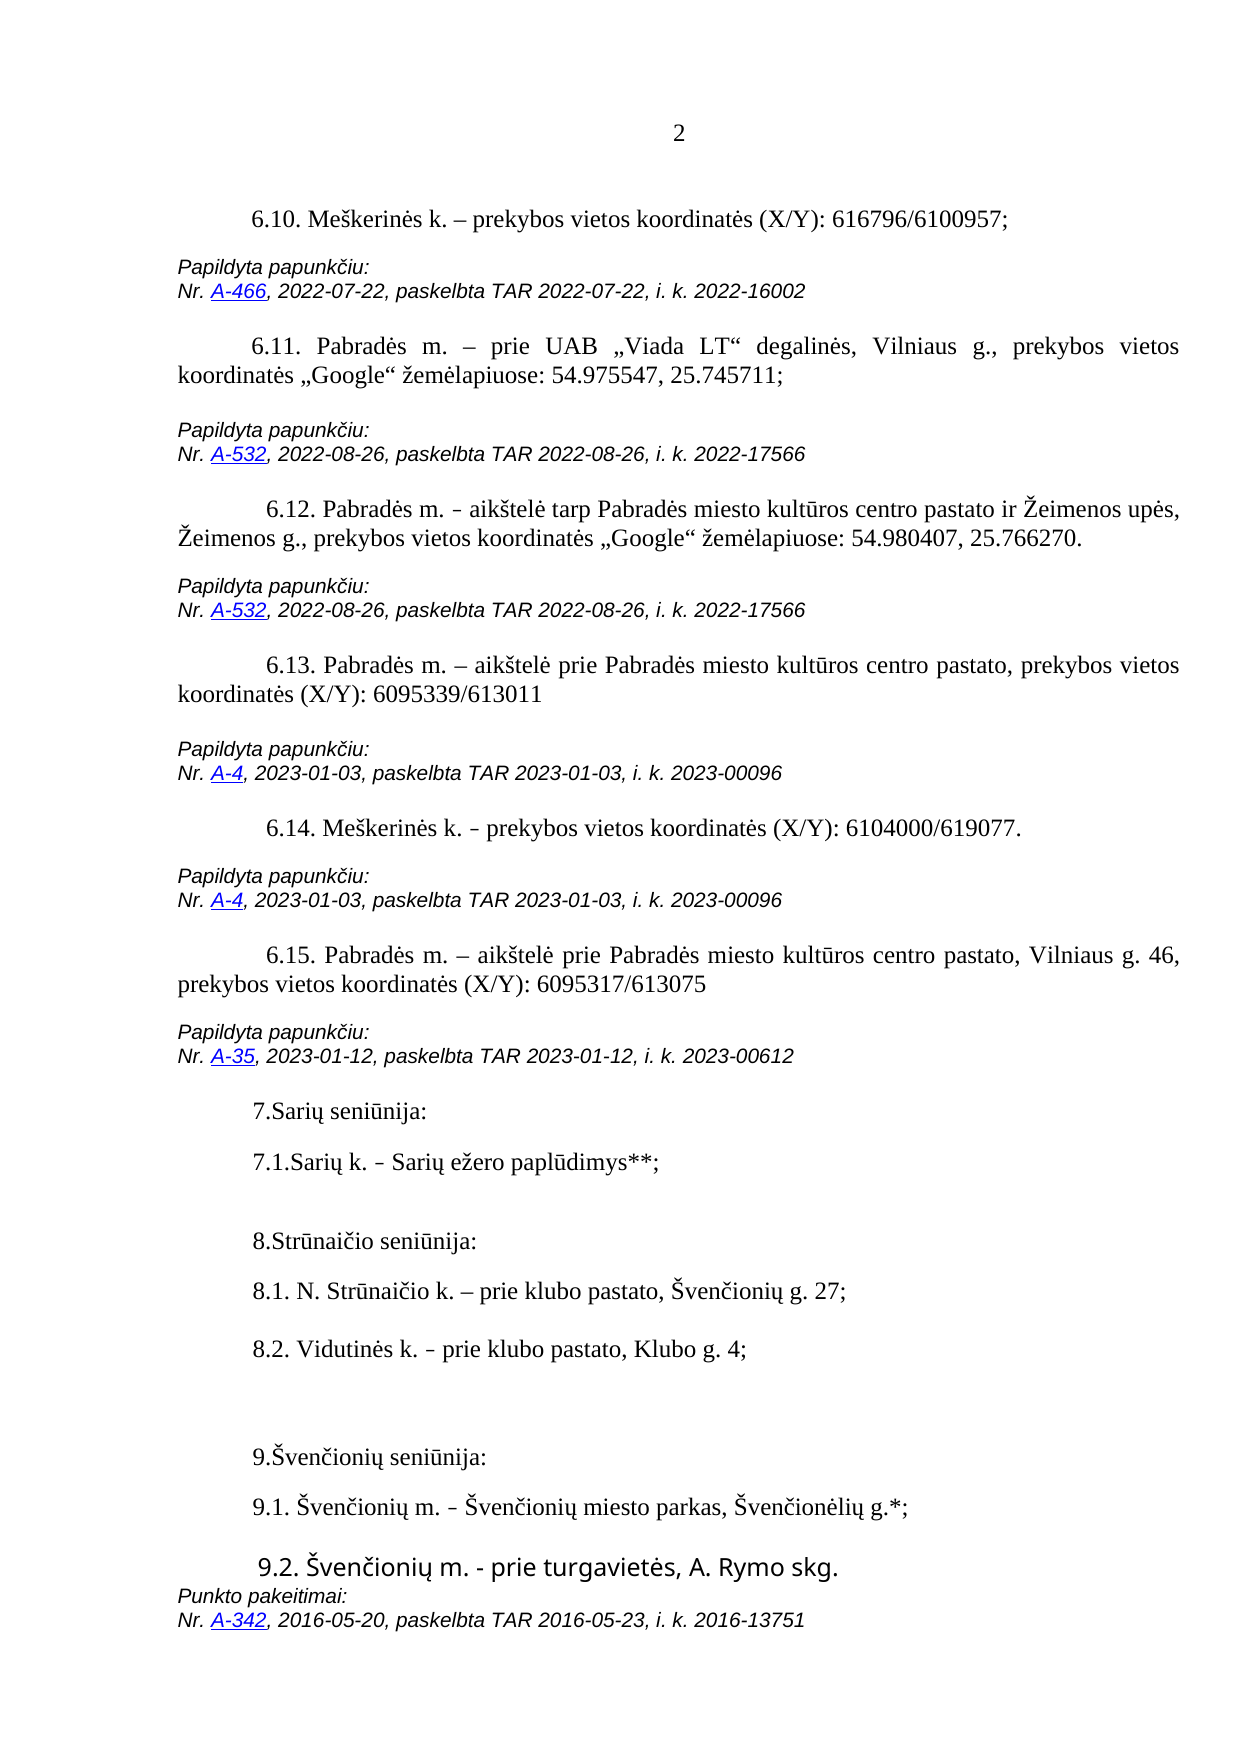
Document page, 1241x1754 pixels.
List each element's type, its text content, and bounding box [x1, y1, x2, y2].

text Papildyta papunkčiu: [177, 255, 1181, 279]
text 9.Švenčionių seniūnija: [177, 1442, 1181, 1471]
text Papildyta papunkčiu: [177, 737, 1181, 761]
text Nr. A-4, 2023-01-03, paskelbta TAR 2023-01-03, i. k. 2023-00096 [177, 888, 1181, 912]
text 6.13. Pabradės m. – aikštelė prie Pabradės miesto kultūros centro pastato, prekybos vietos koordinatės (X/Y): 6095339/613011 [177, 650, 1181, 708]
text Nr. A-342, 2016-05-20, paskelbta TAR 2016-05-23, i. k. 2016-13751 [177, 1608, 1181, 1632]
text 9.2. Švenčionių m. - prie turgavietės, A. Rymo skg. [177, 1550, 1181, 1584]
text 6.14. Meškerinės k. – prekybos vietos koordinatės (X/Y): 6104000/619077. [177, 813, 1181, 842]
text Nr. A-532, 2022-08-26, paskelbta TAR 2022-08-26, i. k. 2022-17566 [177, 598, 1181, 622]
text Punkto pakeitimai: [177, 1584, 1181, 1608]
text Papildyta papunkčiu: [177, 418, 1181, 442]
text 8.Strūnaičio seniūnija: [177, 1226, 1181, 1255]
text Nr. A-466, 2022-07-22, paskelbta TAR 2022-07-22, i. k. 2022-16002 [177, 279, 1181, 303]
text Nr. A-35, 2023-01-12, paskelbta TAR 2023-01-12, i. k. 2023-00612 [177, 1044, 1181, 1068]
text 8.1. N. Strūnaičio k. – prie klubo pastato, Švenčionių g. 27; [177, 1276, 1181, 1305]
text 6.15. Pabradės m. – aikštelė prie Pabradės miesto kultūros centro pastato, Vilniaus g. 46, prekybos vietos koordinatės (X/Y): 6095317/613075 [177, 941, 1181, 998]
text 6.10. Meškerinės k. – prekybos vietos koordinatės (X/Y): 616796/6100957; [177, 204, 1181, 233]
text 9.1. Švenčionių m. – Švenčionių miesto parkas, Švenčionėlių g.*; [177, 1492, 1181, 1521]
text Papildyta papunkčiu: [177, 1020, 1181, 1044]
text Papildyta papunkčiu: [177, 574, 1181, 598]
text 8.2. Vidutinės k. – prie klubo pastato, Klubo g. 4; [177, 1334, 1181, 1363]
text Papildyta papunkčiu: [177, 864, 1181, 888]
text Nr. A-4, 2023-01-03, paskelbta TAR 2023-01-03, i. k. 2023-00096 [177, 761, 1181, 784]
text 6.12. Pabradės m. – aikštelė tarp Pabradės miesto kultūros centro pastato ir Žeimenos upės, Žeimenos g., prekybos vietos koordinatės „Google“ žemėlapiuose: 54.980407, 25.766270. [177, 494, 1181, 552]
text Nr. A-532, 2022-08-26, paskelbta TAR 2022-08-26, i. k. 2022-17566 [177, 442, 1181, 466]
text 7.Sarių seniūnija: [177, 1096, 1181, 1125]
text 7.1.Sarių k. – Sarių ežero paplūdimys**; [177, 1147, 1181, 1176]
text 6.11. Pabradės m. – prie UAB „Viada LT“ degalinės, Vilniaus g., prekybos vietos koordinatės „Google“ žemėlapiuose: 54.975547, 25.745711; [177, 331, 1181, 389]
